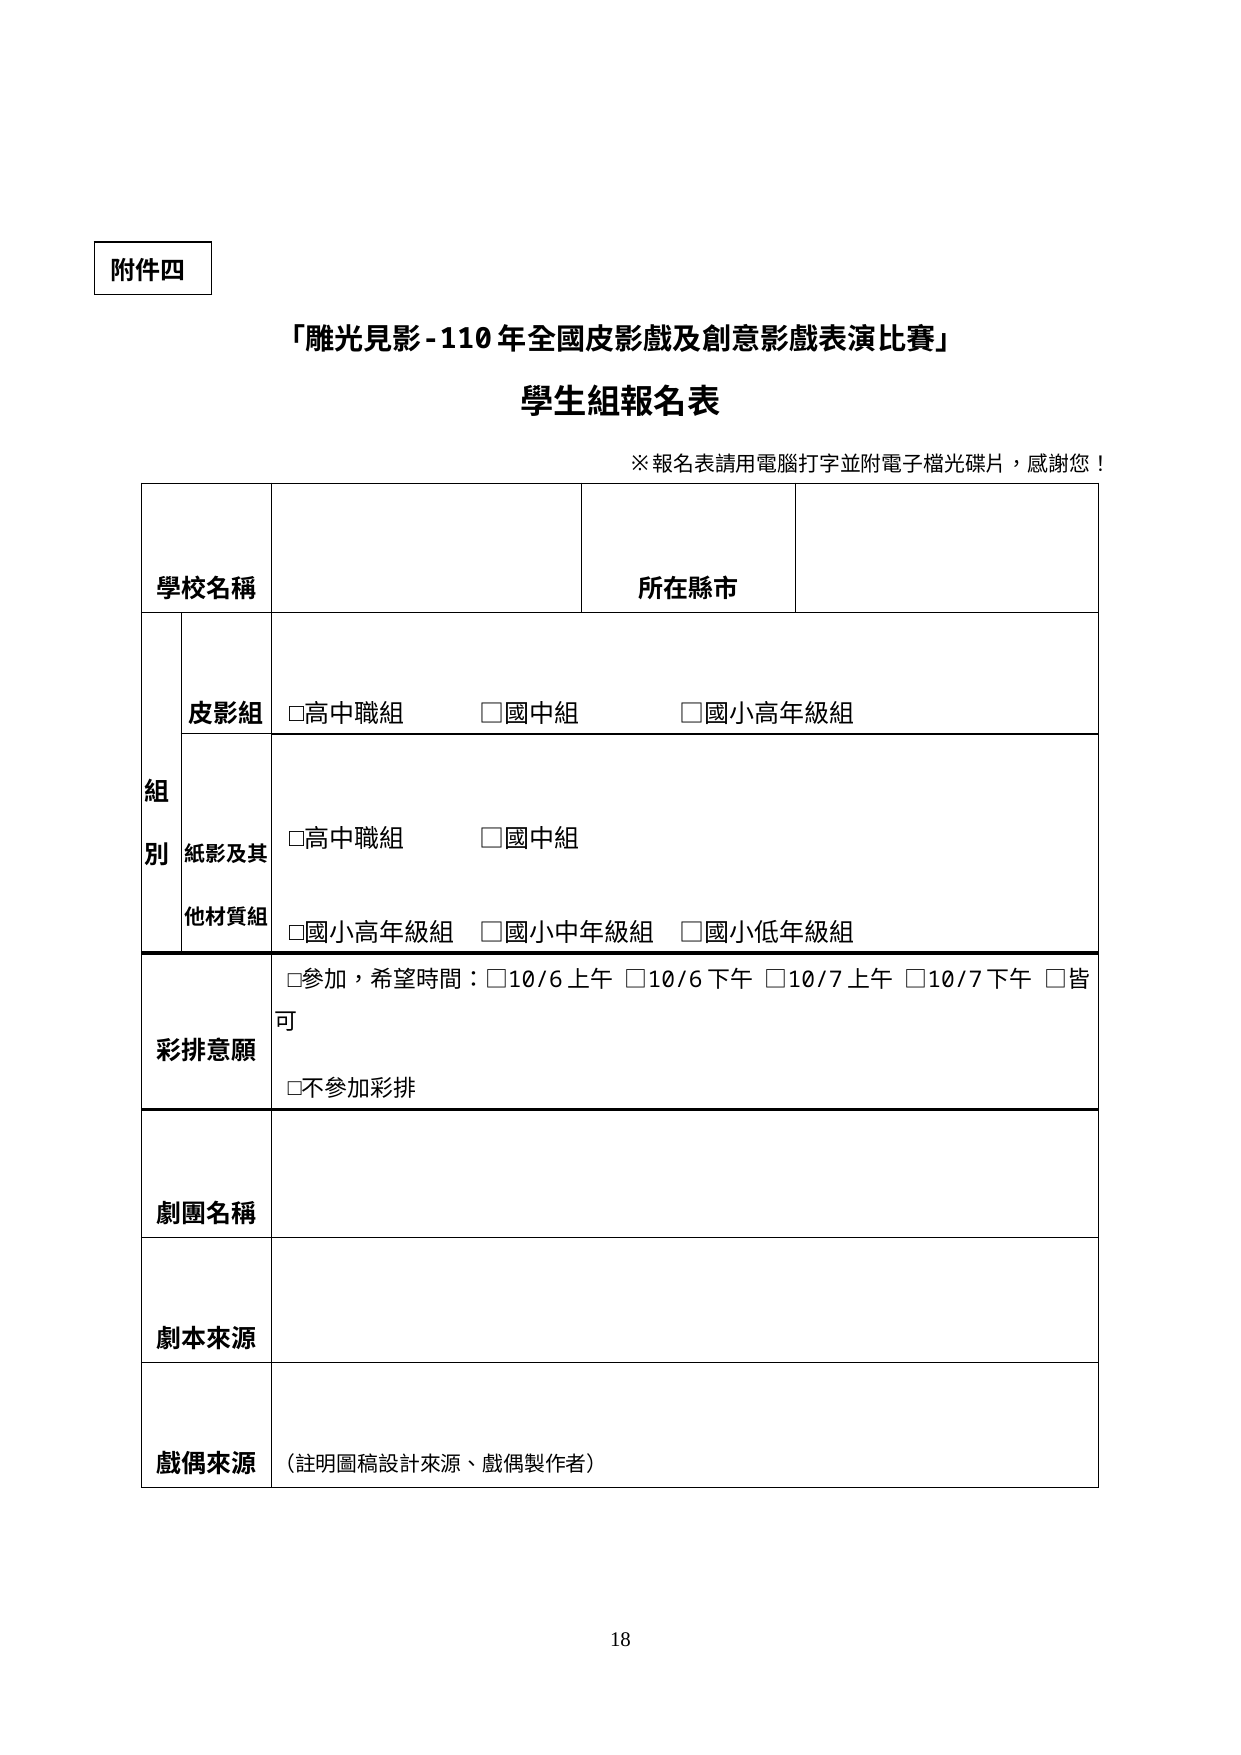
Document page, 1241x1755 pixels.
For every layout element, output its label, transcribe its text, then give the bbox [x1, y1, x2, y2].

text [95, 243, 211, 294]
table_cell □高中職組 □國中組 □國小高年級組 □國小中年級組 □國小低年級組 [272, 735, 1098, 951]
text 學生組報名表 [130, 358, 1110, 420]
table_header 所在縣市 [582, 484, 795, 612]
table_cell [272, 1111, 1098, 1237]
table_cell 彩排意願 [142, 955, 271, 1108]
table_cell □參加，希望時間：□10/6上午 □10/6下午 □10/7上午 □10/7下午 □皆可 □不參加彩排 [272, 955, 1098, 1108]
table_cell 組別 [142, 613, 181, 951]
table_cell □高中職組 □國中組 □國小高年級組 [272, 613, 1098, 733]
text 「雕光見影-110年全國皮影戲及創意影戲表演比賽」 [130, 295, 1110, 358]
table_cell [272, 1238, 1098, 1362]
table_header 學校名稱 [142, 484, 271, 612]
table_header [272, 484, 581, 612]
table_cell 戲偶來源 [142, 1363, 271, 1487]
table_cell 皮影組 [182, 613, 271, 733]
table_header [796, 484, 1098, 612]
text 附件四 [110, 250, 196, 286]
table_cell 紙影及其他材質組 [182, 734, 271, 951]
table_cell 劇本來源 [142, 1238, 271, 1362]
table_cell （註明圖稿設計來源、戲偶製作者） [272, 1363, 1098, 1487]
text ※報名表請用電腦打字並附電子檔光碟片，感謝您！ [130, 420, 1110, 483]
table_cell 劇團名稱 [142, 1111, 271, 1237]
